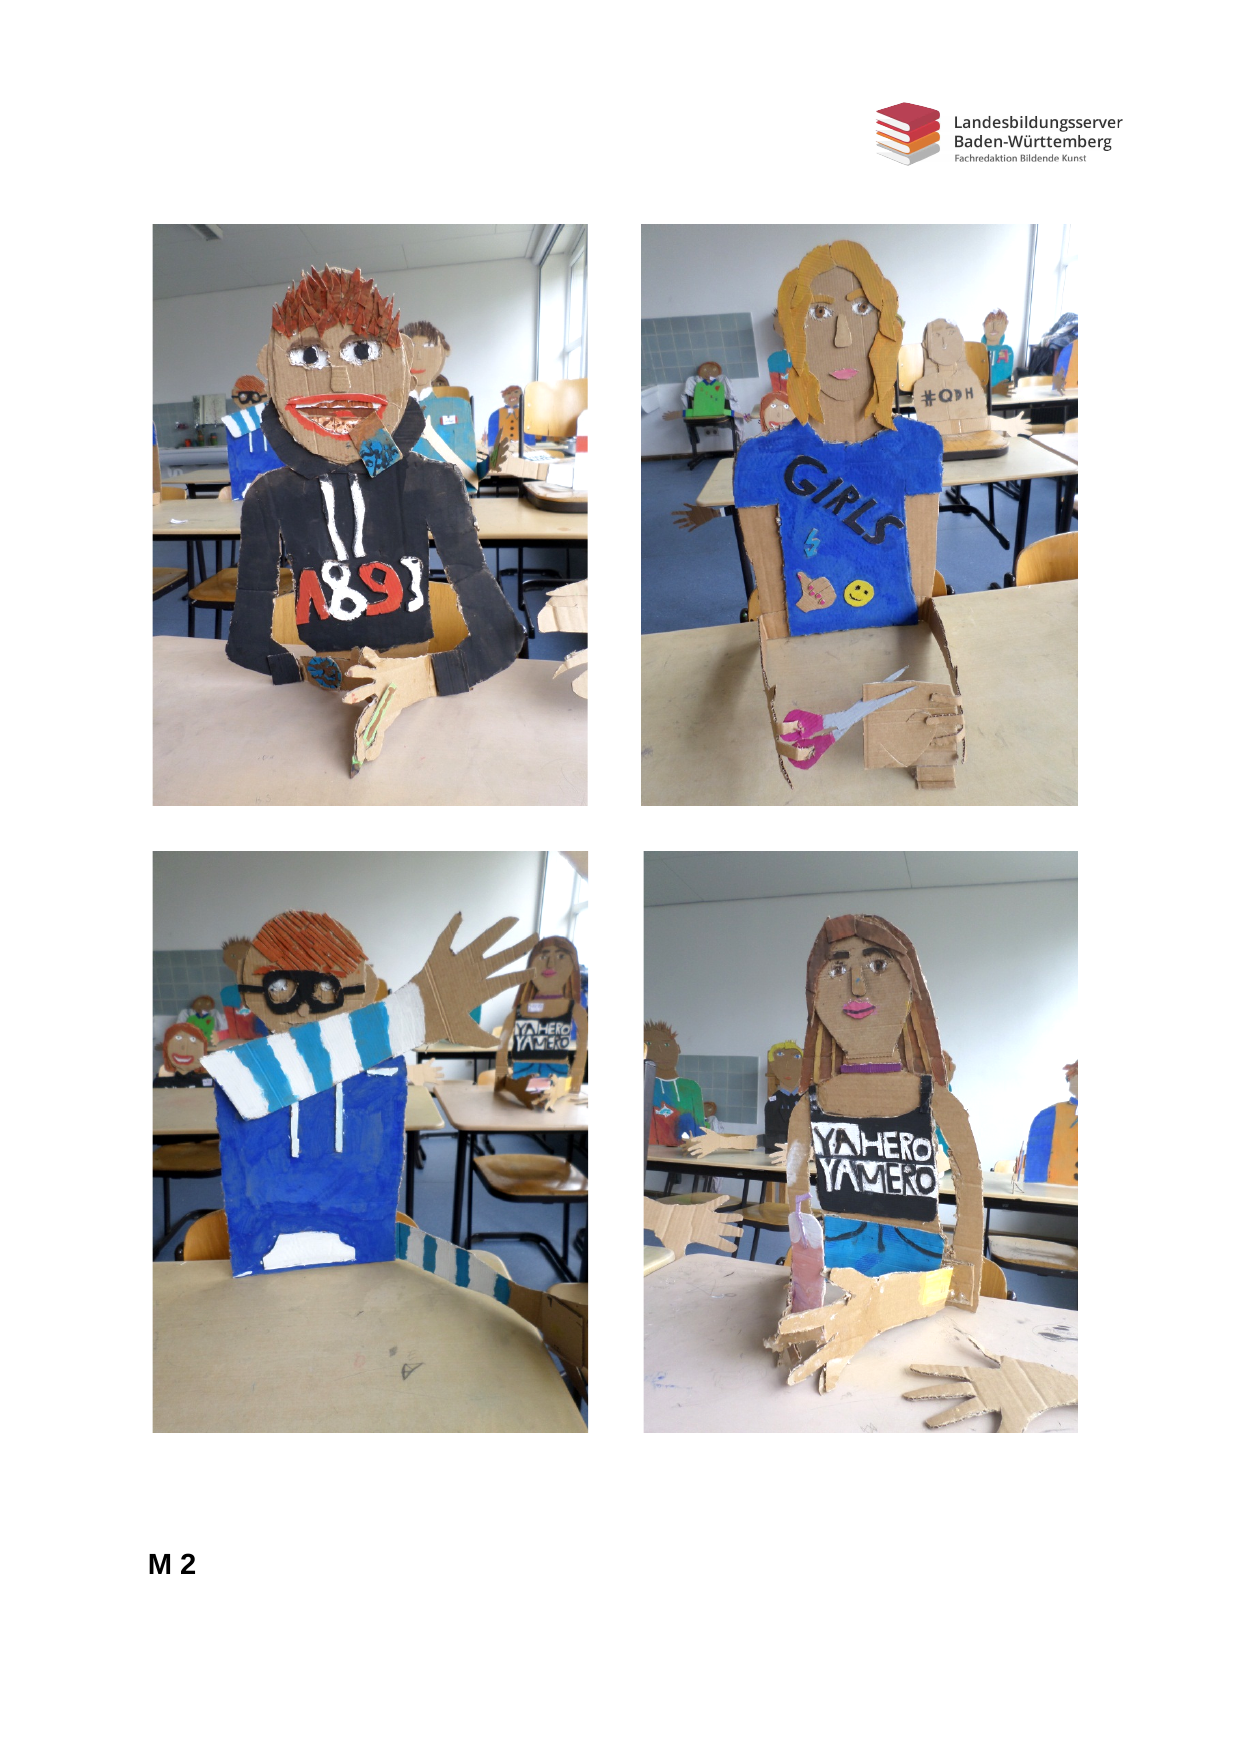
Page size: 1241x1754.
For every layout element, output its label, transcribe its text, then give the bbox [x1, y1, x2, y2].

text M 2 [148, 1547, 1093, 1580]
